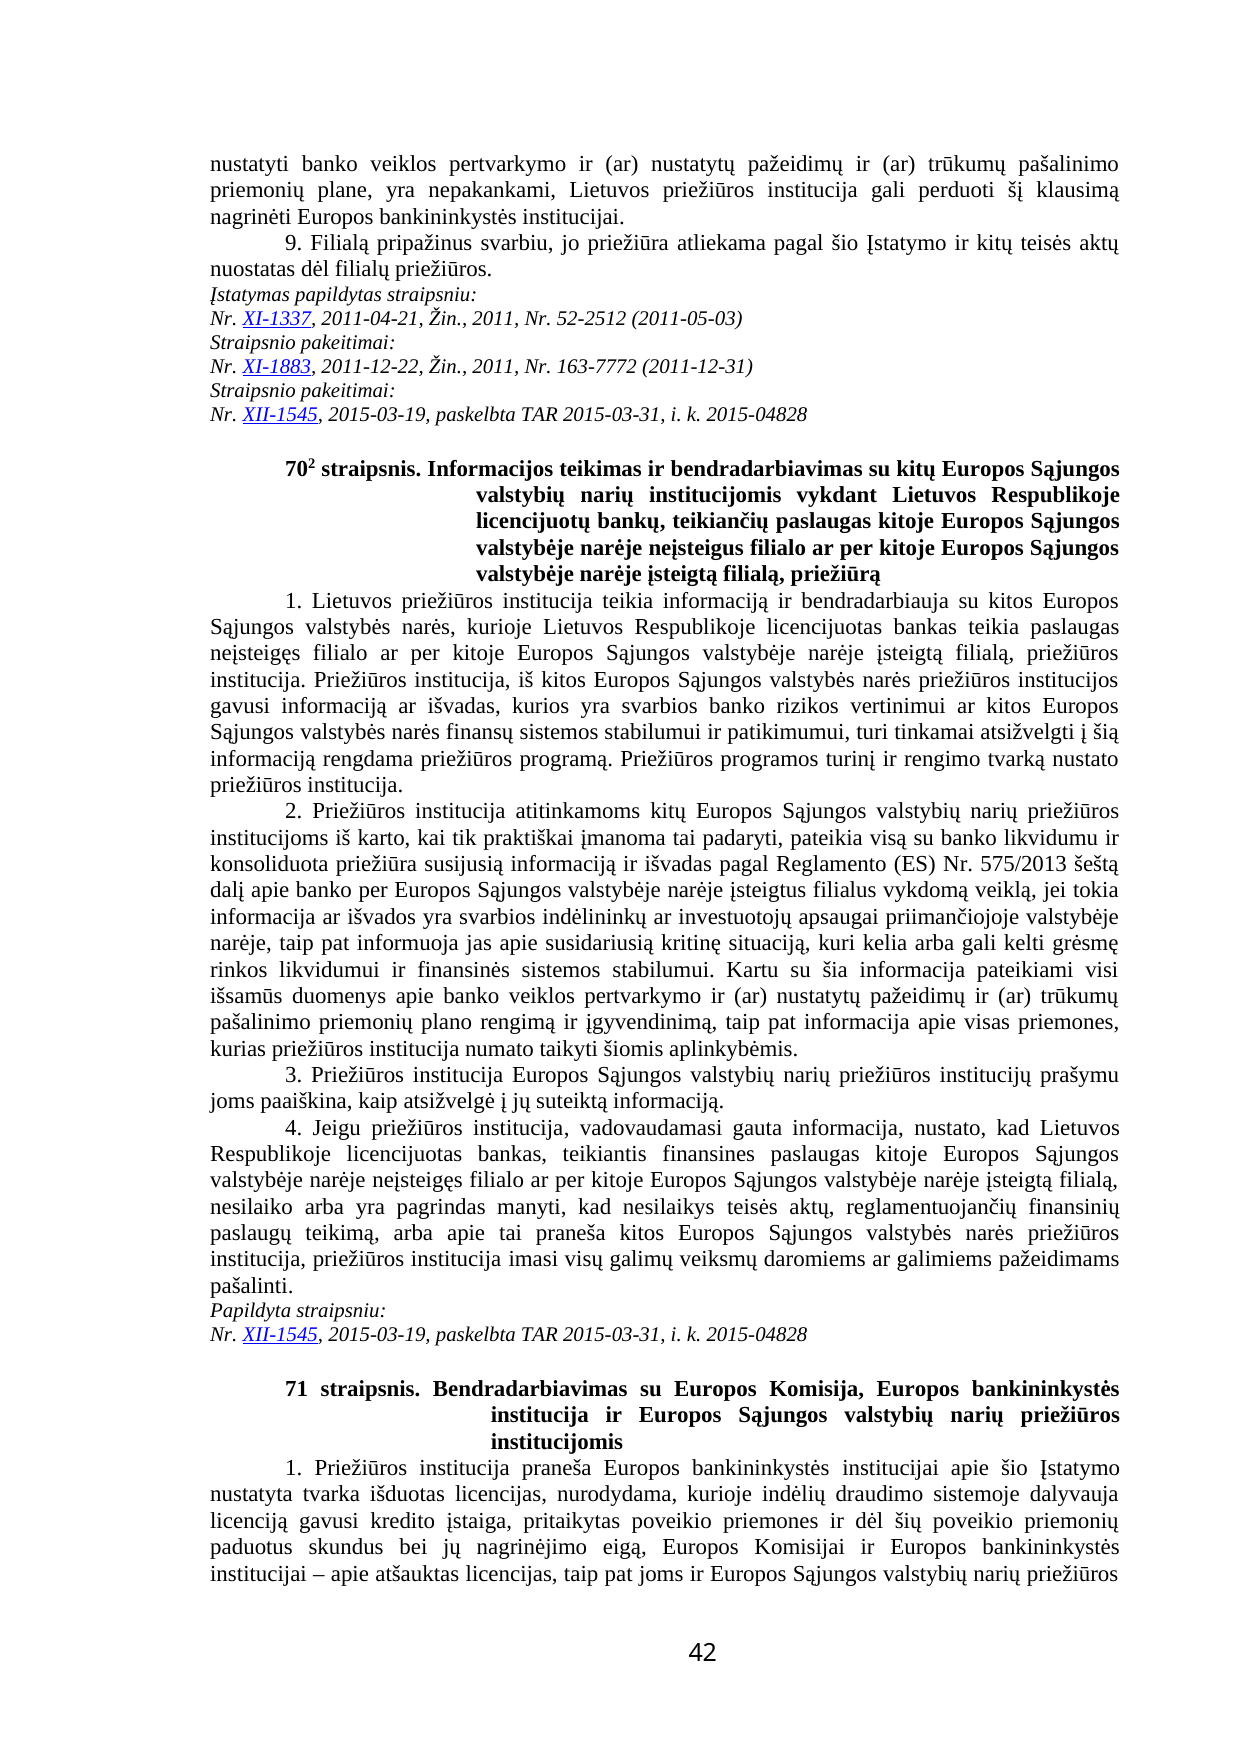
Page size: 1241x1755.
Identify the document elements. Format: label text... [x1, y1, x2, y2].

text 2. Priežiūros institucija atitinkamoms kitų Europos Sąjungos valstybių narių priežiūros institucijoms iš karto, kai tik praktiškai įmanoma tai padaryti, pateikia visą su banko likvidumu ir konsoliduota priežiūra susijusią informaciją ir išvadas pagal Reglamento (ES) Nr. 575/2013 šeštą dalį apie banko per Europos Sąjungos valstybėje narėje įsteigtus filialus vykdomą veiklą, jei tokia informacija ar išvados yra svarbios indėlininkų ar investuotojų apsaugai priimančiojoje valstybėje narėje, taip pat informuoja jas apie susidariusią kritinę situaciją, kuri kelia arba gali kelti grėsmę rinkos likvidumui ir finansinės sistemos stabilumui. Kartu su šia informacija pateikiami visi išsamūs duomenys apie banko veiklos pertvarkymo ir (ar) nustatytų pažeidimų ir (ar) trūkumų pašalinimo priemonių plano rengimą ir įgyvendinimą, taip pat informacija apie visas priemones, kurias priežiūros institucija numato taikyti šiomis aplinkybėmis. [210, 797, 1120, 1061]
text Nr. XI-1337, 2011-04-21, Žin., 2011, Nr. 52-2512 (2011-05-03) [210, 306, 1120, 330]
text 4. Jeigu priežiūros institucija, vadovaudamasi gauta informacija, nustato, kad Lietuvos Respublikoje licencijuotas bankas, teikiantis finansines paslaugas kitoje Europos Sąjungos valstybėje narėje neįsteigęs filialo ar per kitoje Europos Sąjungos valstybėje narėje įsteigtą filialą, nesilaiko arba yra pagrindas manyti, kad nesilaikys teisės aktų, reglamentuojančių finansinių paslaugų teikimą, arba apie tai praneša kitos Europos Sąjungos valstybės narės priežiūros institucija, priežiūros institucija imasi visų galimų veiksmų daromiems ar galimiems pažeidimams pašalinti. [210, 1114, 1120, 1298]
text 702 straipsnis. Informacijos teikimas ir bendradarbiavimas su kitų Europos Sąjungos valstybių narių institucijomis vykdant Lietuvos Respublikoje licencijuotų bankų, teikiančių paslaugas kitoje Europos Sąjungos valstybėje narėje neįsteigus filialo ar per kitoje Europos Sąjungos valstybėje narėje įsteigtą filialą, priežiūrą [285, 455, 1120, 587]
text 71 straipsnis. Bendradarbiavimas su Europos Komisija, Europos bankininkystės institucija ir Europos Sąjungos valstybių narių priežiūros institucijomis [285, 1375, 1120, 1454]
text 1. Priežiūros institucija praneša Europos bankininkystės institucijai apie šio Įstatymo nustatyta tvarka išduotas licencijas, nurodydama, kurioje indėlių draudimo sistemoje dalyvauja licenciją gavusi kredito įstaiga, pritaikytas poveikio priemones ir dėl šių poveikio priemonių paduotus skundus bei jų nagrinėjimo eigą, Europos Komisijai ir Europos bankininkystės institucijai – apie atšauktas licencijas, taip pat joms ir Europos Sąjungos valstybių narių priežiūros [210, 1454, 1120, 1586]
text 9. Filialą pripažinus svarbiu, jo priežiūra atliekama pagal šio Įstatymo ir kitų teisės aktų nuostatas dėl filialų priežiūros. [210, 229, 1120, 282]
text 1. Lietuvos priežiūros institucija teikia informaciją ir bendradarbiauja su kitos Europos Sąjungos valstybės narės, kurioje Lietuvos Respublikoje licencijuotas bankas teikia paslaugas neįsteigęs filialo ar per kitoje Europos Sąjungos valstybėje narėje įsteigtą filialą, priežiūros institucija. Priežiūros institucija, iš kitos Europos Sąjungos valstybės narės priežiūros institucijos gavusi informaciją ar išvadas, kurios yra svarbios banko rizikos vertinimui ar kitos Europos Sąjungos valstybės narės finansų sistemos stabilumui ir patikimumui, turi tinkamai atsižvelgti į šią informaciją rengdama priežiūros programą. Priežiūros programos turinį ir rengimo tvarką nustato priežiūros institucija. [210, 587, 1120, 797]
text Nr. XII-1545, 2015-03-19, paskelbta TAR 2015-03-31, i. k. 2015-04828 [210, 402, 1120, 426]
text nustatyti banko veiklos pertvarkymo ir (ar) nustatytų pažeidimų ir (ar) trūkumų pašalinimo priemonių plane, yra nepakankami, Lietuvos priežiūros institucija gali perduoti šį klausimą nagrinėti Europos bankininkystės institucijai. [210, 150, 1120, 229]
text Papildyta straipsniu: [210, 1298, 1120, 1322]
text Nr. XII-1545, 2015-03-19, paskelbta TAR 2015-03-31, i. k. 2015-04828 [210, 1322, 1120, 1346]
text Įstatymas papildytas straipsniu: [210, 282, 1120, 306]
text 3. Priežiūros institucija Europos Sąjungos valstybių narių priežiūros institucijų prašymu joms paaiškina, kaip atsižvelgė į jų suteiktą informaciją. [210, 1061, 1120, 1114]
text Straipsnio pakeitimai: [210, 330, 1120, 354]
text Straipsnio pakeitimai: [210, 378, 1120, 402]
text Nr. XI-1883, 2011-12-22, Žin., 2011, Nr. 163-7772 (2011-12-31) [210, 354, 1120, 378]
